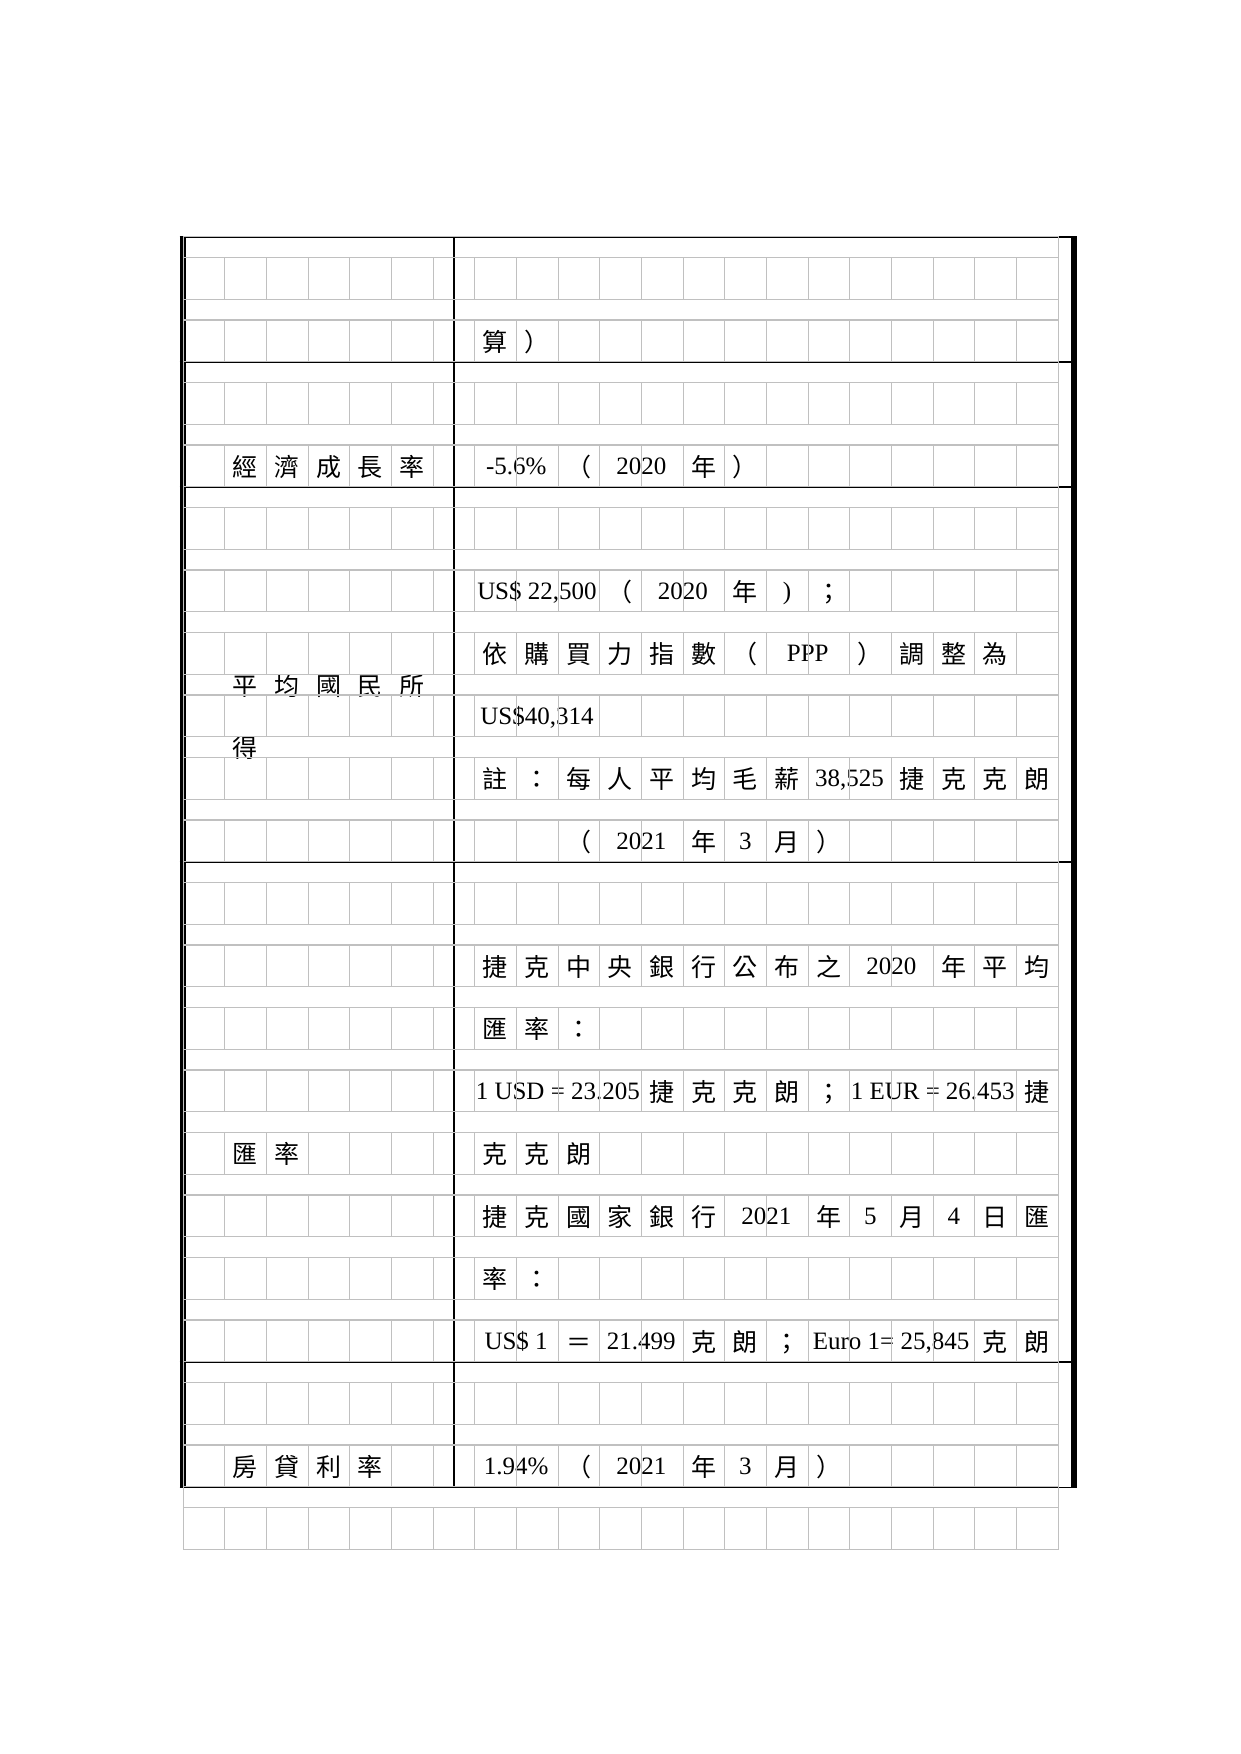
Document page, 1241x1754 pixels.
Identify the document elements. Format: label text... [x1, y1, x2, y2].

table_cell [267, 321, 308, 361]
table_cell 平均國民所得 [309, 571, 349, 611]
table_cell US$ 22,500（2020年)； 依購買力指數（PPP）調整為US$40,314 註：每人平均毛薪38,525捷克克朗（2021年3月） [600, 696, 641, 736]
table_cell 平均國民所得 [225, 571, 266, 611]
table_cell 1.94%（2021年3月） [642, 1383, 683, 1424]
table_cell [434, 1321, 453, 1361]
table_cell [309, 258, 349, 299]
table_cell US$2,439.61億（2020年） （5兆6,611億捷克克朗，以2020平均匯率USD$1＝23.205捷克克朗換算） [850, 321, 891, 361]
table_cell US$ 22,500（2020年)； 依購買力指數（PPP）調整為US$40,314 註：每人平均毛薪38,525捷克克朗（2021年3月） [1017, 508, 1058, 549]
table_cell -5.6%（2020年） [559, 446, 599, 486]
table_cell 匯 [225, 1133, 266, 1174]
table_cell 1.94%（2021年3月） [850, 1383, 891, 1424]
table_cell 平均國民所得 [186, 488, 453, 507]
table_cell [434, 1071, 453, 1111]
table_cell 1.94%（2021年3月） [934, 1446, 974, 1486]
table_cell US$ 22,500（2020年)； 依購買力指數（PPP）調整為US$40,314 註：每人平均毛薪38,525捷克克朗（2021年3月） [455, 675, 1058, 694]
table_cell 平均國民所得 [309, 821, 349, 861]
table_cell 1.94%（2021年3月） [642, 1446, 683, 1486]
table_cell US$ 22,500（2020年)； 依購買力指數（PPP）調整為US$40,314 註：每人平均毛薪38,525捷克克朗（2021年3月） [767, 571, 808, 611]
table_cell [186, 1258, 224, 1299]
table_cell US$2,439.61億（2020年） （5兆6,611億捷克克朗，以2020平均匯率USD$1＝23.205捷克克朗換算） [642, 321, 683, 361]
table_cell US$ 22,500（2020年)； 依購買力指數（PPP）調整為US$40,314 註：每人平均毛薪38,525捷克克朗（2021年3月） [892, 696, 933, 736]
table_cell US$2,439.61億（2020年） （5兆6,611億捷克克朗，以2020平均匯率USD$1＝23.205捷克克朗換算） [559, 258, 599, 299]
table_cell -5.6%（2020年） [809, 446, 849, 486]
table_cell [392, 1383, 433, 1424]
table_cell [434, 321, 453, 361]
table_cell US$2,439.61億（2020年） （5兆6,611億捷克克朗，以2020平均匯率USD$1＝23.205捷克克朗換算） [809, 258, 849, 299]
table_cell 平均國民所得 [414, 675, 453, 694]
table_cell [186, 1196, 224, 1236]
table_cell US$ 22,500（2020年)； 依購買力指數（PPP）調整為US$40,314 註：每人平均毛薪38,525捷克克朗（2021年3月） [600, 821, 641, 861]
table_cell 1.94%（2021年3月） [559, 1383, 599, 1424]
table_cell [225, 946, 266, 986]
table_cell US$ 22,500（2020年)； 依購買力指數（PPP）調整為US$40,314 註：每人平均毛薪38,525捷克克朗（2021年3月） [1017, 696, 1058, 736]
table_cell [186, 300, 453, 319]
table_cell US$ 22,500（2020年)； 依購買力指數（PPP）調整為US$40,314 註：每人平均毛薪38,525捷克克朗（2021年3月） [559, 633, 599, 674]
table_cell US$ 22,500（2020年)； 依購買力指數（PPP）調整為US$40,314 註：每人平均毛薪38,525捷克克朗（2021年3月） [809, 571, 849, 611]
table_cell US$ 22,500（2020年)； 依購買力指數（PPP）調整為US$40,314 註：每人平均毛薪38,525捷克克朗（2021年3月） [517, 821, 558, 861]
table_cell 平均國民所得 [309, 633, 349, 674]
table_cell 率 [350, 1446, 391, 1486]
table_cell 1.94%（2021年3月） [1059, 1363, 1071, 1486]
table_cell US$2,439.61億（2020年） （5兆6,611億捷克克朗，以2020平均匯率USD$1＝23.205捷克克朗換算） [600, 258, 641, 299]
table_cell [434, 946, 453, 986]
table_cell 平均國民所得 [225, 633, 266, 674]
table_cell [309, 321, 349, 361]
table_cell -5.6%（2020年） [892, 446, 933, 486]
table_cell -5.6%（2020年） [455, 363, 1058, 382]
table_cell [434, 1133, 453, 1174]
table_cell -5.6%（2020年） [1017, 383, 1058, 424]
table_cell [186, 1321, 224, 1361]
table_cell [186, 1008, 224, 1049]
table_cell US$ 22,500（2020年)； 依購買力指數（PPP）調整為US$40,314 註：每人平均毛薪38,525捷克克朗（2021年3月） [892, 821, 933, 861]
table_cell [267, 946, 308, 986]
table_cell [392, 1321, 433, 1361]
table_cell 平均國民所得 [350, 508, 391, 549]
table_cell US$ 22,500（2020年)； 依購買力指數（PPP）調整為US$40,314 註：每人平均毛薪38,525捷克克朗（2021年3月） [850, 571, 891, 611]
table_cell US$ 22,500（2020年)； 依購買力指數（PPP）調整為US$40,314 註：每人平均毛薪38,525捷克克朗（2021年3月） [684, 821, 724, 861]
table_cell [350, 383, 391, 424]
table_cell US$2,439.61億（2020年） （5兆6,611億捷克克朗，以2020平均匯率USD$1＝23.205捷克克朗換算） [455, 238, 1058, 257]
table_cell 平均國民所得 [370, 675, 407, 694]
table_cell 平均國民所得 [186, 612, 453, 632]
table_cell US$ 22,500（2020年)； 依購買力指數（PPP）調整為US$40,314 註：每人平均毛薪38,525捷克克朗（2021年3月） [934, 633, 974, 674]
table_cell [225, 1321, 266, 1361]
table_cell [434, 1008, 453, 1049]
table_cell US$ 22,500（2020年)； 依購買力指數（PPP）調整為US$40,314 註：每人平均毛薪38,525捷克克朗（2021年3月） [642, 758, 683, 799]
table_cell -5.6%（2020年） [455, 383, 474, 424]
table_cell 成 [309, 446, 349, 486]
table_cell US$ 22,500（2020年)； 依購買力指數（PPP）調整為US$40,314 註：每人平均毛薪38,525捷克克朗（2021年3月） [1017, 758, 1058, 799]
table_cell [309, 1196, 349, 1236]
table_cell US$2,439.61億（2020年） （5兆6,611億捷克克朗，以2020平均匯率USD$1＝23.205捷克克朗換算） [809, 321, 849, 361]
table_cell US$ 22,500（2020年)； 依購買力指數（PPP）調整為US$40,314 註：每人平均毛薪38,525捷克克朗（2021年3月） [1017, 633, 1058, 674]
table_cell 平均國民所得 [225, 821, 266, 861]
table_cell US$ 22,500（2020年)； 依購買力指數（PPP）調整為US$40,314 註：每人平均毛薪38,525捷克克朗（2021年3月） [517, 696, 558, 736]
table_cell US$ 22,500（2020年)； 依購買力指數（PPP）調整為US$40,314 註：每人平均毛薪38,525捷克克朗（2021年3月） [684, 571, 724, 611]
table_cell -5.6%（2020年） [600, 383, 641, 424]
table_cell -5.6%（2020年） [475, 383, 516, 424]
table_cell 1.94%（2021年3月） [1017, 1383, 1058, 1424]
table_cell US$ 22,500（2020年)； 依購買力指數（PPP）調整為US$40,314 註：每人平均毛薪38,525捷克克朗（2021年3月） [455, 612, 1058, 632]
table_cell 平均國民所得 [186, 800, 453, 819]
table_cell [309, 383, 349, 424]
table_cell US$ 22,500（2020年)； 依購買力指數（PPP）調整為US$40,314 註：每人平均毛薪38,525捷克克朗（2021年3月） [850, 821, 891, 861]
table_cell US$2,439.61億（2020年） （5兆6,611億捷克克朗，以2020平均匯率USD$1＝23.205捷克克朗換算） [767, 321, 808, 361]
table_cell 平均國民所得 [350, 696, 391, 736]
table_cell US$ 22,500（2020年)； 依購買力指數（PPP）調整為US$40,314 註：每人平均毛薪38,525捷克克朗（2021年3月） [767, 633, 808, 674]
table_cell [186, 321, 224, 361]
table_cell 平均國民所得 [350, 821, 391, 861]
table_cell 1.94%（2021年3月） [517, 1446, 558, 1486]
table_cell [434, 883, 453, 924]
table_cell [350, 1071, 391, 1111]
table_cell 1.94%（2021年3月） [600, 1383, 641, 1424]
table_cell [267, 1196, 308, 1236]
table_cell [392, 883, 433, 924]
table_cell US$ 22,500（2020年)； 依購買力指數（PPP）調整為US$40,314 註：每人平均毛薪38,525捷克克朗（2021年3月） [767, 758, 808, 799]
table_cell US$ 22,500（2020年)； 依購買力指數（PPP）調整為US$40,314 註：每人平均毛薪38,525捷克克朗（2021年3月） [475, 821, 516, 861]
table_cell [350, 946, 391, 986]
table_cell [267, 1008, 308, 1049]
table_cell -5.6%（2020年） [767, 446, 808, 486]
table_cell 房 [225, 1446, 266, 1486]
table_cell US$ 22,500（2020年)； 依購買力指數（PPP）調整為US$40,314 註：每人平均毛薪38,525捷克克朗（2021年3月） [600, 758, 641, 799]
table_cell US$ 22,500（2020年)； 依購買力指數（PPP）調整為US$40,314 註：每人平均毛薪38,525捷克克朗（2021年3月） [559, 508, 599, 549]
table_cell 平均國民所得 [186, 675, 278, 694]
table_cell US$2,439.61億（2020年） （5兆6,611億捷克克朗，以2020平均匯率USD$1＝23.205捷克克朗換算） [517, 321, 558, 361]
table_cell [186, 446, 224, 486]
table_cell 平均國民所得 [309, 508, 349, 549]
table_cell 捷克中央銀行公布之2020年平均匯率： 1 USD = 23.205捷克克朗；1 EUR = 26.453捷克克朗 捷克國家銀行2021年5月4日匯率： US$ 1＝21.499克朗；Euro 1= 25,845克朗 [1059, 863, 1071, 1361]
table_cell [225, 1071, 266, 1111]
table_cell [392, 946, 433, 986]
table_cell US$ 22,500（2020年)； 依購買力指數（PPP）調整為US$40,314 註：每人平均毛薪38,525捷克克朗（2021年3月） [725, 758, 766, 799]
table_cell 平均國民所得 [186, 821, 224, 861]
table_cell US$2,439.61億（2020年） （5兆6,611億捷克克朗，以2020平均匯率USD$1＝23.205捷克克朗換算） [475, 321, 516, 361]
table_cell -5.6%（2020年） [934, 446, 974, 486]
table_cell [267, 1071, 308, 1111]
table_cell 平均國民所得 [186, 758, 224, 799]
table_cell US$2,439.61億（2020年） （5兆6,611億捷克克朗，以2020平均匯率USD$1＝23.205捷克克朗換算） [892, 258, 933, 299]
table_cell -5.6%（2020年） [684, 383, 724, 424]
table_cell 平均國民所得 [267, 571, 308, 611]
table_cell [186, 883, 224, 924]
table_cell US$2,439.61億（2020年） （5兆6,611億捷克克朗，以2020平均匯率USD$1＝23.205捷克克朗換算） [1059, 238, 1071, 361]
table_cell [434, 1196, 453, 1236]
table_cell [267, 258, 308, 299]
table_cell [392, 1446, 433, 1486]
table_cell 捷克中央銀行公布之2020年平均匯率： 1 USD = 23.205捷克克朗；1 EUR = 26.453捷克克朗 捷克國家銀行2021年5月4日匯率： US$ 1＝21.499克朗；Euro 1= 25,845克朗 [455, 925, 1058, 944]
table_cell US$ 22,500（2020年)； 依購買力指數（PPP）調整為US$40,314 註：每人平均毛薪38,525捷克克朗（2021年3月） [975, 571, 1016, 611]
table_cell US$ 22,500（2020年)； 依購買力指數（PPP）調整為US$40,314 註：每人平均毛薪38,525捷克克朗（2021年3月） [975, 758, 1016, 799]
table_cell US$2,439.61億（2020年） （5兆6,611億捷克克朗，以2020平均匯率USD$1＝23.205捷克克朗換算） [559, 321, 599, 361]
table_cell US$ 22,500（2020年)； 依購買力指數（PPP）調整為US$40,314 註：每人平均毛薪38,525捷克克朗（2021年3月） [475, 571, 516, 611]
table_cell US$ 22,500（2020年)； 依購買力指數（PPP）調整為US$40,314 註：每人平均毛薪38,525捷克克朗（2021年3月） [934, 571, 974, 611]
table_cell 平均國民所得 [434, 758, 453, 799]
table_cell US$ 22,500（2020年)； 依購買力指數（PPP）調整為US$40,314 註：每人平均毛薪38,525捷克克朗（2021年3月） [517, 508, 558, 549]
table_cell [186, 1425, 453, 1444]
table_cell 平均國民所得 [225, 508, 266, 549]
table_cell 平均國民所得 [309, 758, 349, 799]
table_cell US$ 22,500（2020年)； 依購買力指數（PPP）調整為US$40,314 註：每人平均毛薪38,525捷克克朗（2021年3月） [517, 633, 558, 674]
table_cell [350, 1133, 391, 1174]
table_cell [225, 1258, 266, 1299]
table_cell US$ 22,500（2020年)； 依購買力指數（PPP）調整為US$40,314 註：每人平均毛薪38,525捷克克朗（2021年3月） [809, 633, 849, 674]
table_cell 平均國民所得 [186, 550, 453, 569]
table_cell [267, 1258, 308, 1299]
table_cell [186, 383, 224, 424]
table_cell US$ 22,500（2020年)； 依購買力指數（PPP）調整為US$40,314 註：每人平均毛薪38,525捷克克朗（2021年3月） [455, 800, 1058, 819]
table_cell -5.6%（2020年） [850, 383, 891, 424]
table_cell -5.6%（2020年） [517, 383, 558, 424]
table_cell 捷克中央銀行公布之2020年平均匯率： 1 USD = 23.205捷克克朗；1 EUR = 26.453捷克克朗 捷克國家銀行2021年5月4日匯率： US$ 1＝21.499克朗；Euro 1= 25,845克朗 [455, 987, 1058, 1007]
table_cell -5.6%（2020年） [455, 446, 474, 486]
table_cell US$ 22,500（2020年)； 依購買力指數（PPP）調整為US$40,314 註：每人平均毛薪38,525捷克克朗（2021年3月） [559, 571, 599, 611]
table_cell US$ 22,500（2020年)； 依購買力指數（PPP）調整為US$40,314 註：每人平均毛薪38,525捷克克朗（2021年3月） [809, 696, 849, 736]
table_cell US$ 22,500（2020年)； 依購買力指數（PPP）調整為US$40,314 註：每人平均毛薪38,525捷克克朗（2021年3月） [725, 571, 766, 611]
table_cell [186, 1383, 224, 1424]
table_cell US$ 22,500（2020年)； 依購買力指數（PPP）調整為US$40,314 註：每人平均毛薪38,525捷克克朗（2021年3月） [934, 508, 974, 549]
table_cell 平均國民所得 [276, 675, 295, 694]
table_cell US$ 22,500（2020年)； 依購買力指數（PPP）調整為US$40,314 註：每人平均毛薪38,525捷克克朗（2021年3月） [600, 508, 641, 549]
table_cell [350, 321, 391, 361]
table_cell US$2,439.61億（2020年） （5兆6,611億捷克克朗，以2020平均匯率USD$1＝23.205捷克克朗換算） [642, 258, 683, 299]
table_cell [434, 1383, 453, 1424]
table_cell -5.6%（2020年） [725, 446, 766, 486]
table_cell [309, 883, 349, 924]
table_cell 1.94%（2021年3月） [455, 1383, 474, 1424]
table_cell 1.94%（2021年3月） [892, 1383, 933, 1424]
table_cell [350, 1196, 391, 1236]
table_cell [267, 883, 308, 924]
table_cell [267, 383, 308, 424]
table_cell 平均國民所得 [434, 821, 453, 861]
table_cell -5.6%（2020年） [767, 383, 808, 424]
table_cell US$ 22,500（2020年)； 依購買力指數（PPP）調整為US$40,314 註：每人平均毛薪38,525捷克克朗（2021年3月） [809, 758, 849, 799]
table_cell 1.94%（2021年3月） [455, 1446, 474, 1486]
table_cell -5.6%（2020年） [475, 446, 516, 486]
table_cell -5.6%（2020年） [517, 446, 558, 486]
table_cell 平均國民所得 [350, 633, 391, 674]
table_cell US$ 22,500（2020年)； 依購買力指數（PPP）調整為US$40,314 註：每人平均毛薪38,525捷克克朗（2021年3月） [517, 571, 558, 611]
table_cell [309, 1133, 349, 1174]
table_cell [186, 1300, 453, 1319]
table_cell US$ 22,500（2020年)； 依購買力指數（PPP）調整為US$40,314 註：每人平均毛薪38,525捷克克朗（2021年3月） [642, 633, 683, 674]
table_cell 1.94%（2021年3月） [809, 1383, 849, 1424]
table_cell [186, 946, 224, 986]
table_cell US$ 22,500（2020年)； 依購買力指數（PPP）調整為US$40,314 註：每人平均毛薪38,525捷克克朗（2021年3月） [725, 696, 766, 736]
table_cell 1.94%（2021年3月） [475, 1383, 516, 1424]
table_cell US$ 22,500（2020年)； 依購買力指數（PPP）調整為US$40,314 註：每人平均毛薪38,525捷克克朗（2021年3月） [850, 633, 891, 674]
table_cell 1.94%（2021年3月） [725, 1446, 766, 1486]
table_cell [434, 383, 453, 424]
table_cell 平均國民所得 [186, 571, 224, 611]
table_cell 1.94%（2021年3月） [559, 1446, 599, 1486]
table_cell US$2,439.61億（2020年） （5兆6,611億捷克克朗，以2020平均匯率USD$1＝23.205捷克克朗換算） [684, 321, 724, 361]
table_cell [392, 1258, 433, 1299]
table_cell US$ 22,500（2020年)； 依購買力指數（PPP）調整為US$40,314 註：每人平均毛薪38,525捷克克朗（2021年3月） [850, 508, 891, 549]
table_cell [225, 258, 266, 299]
table_cell 率 [267, 1133, 308, 1174]
table_cell 平均國民所得 [392, 571, 433, 611]
table_cell [225, 383, 266, 424]
table_cell 平均國民所得 [186, 696, 224, 736]
table_cell US$ 22,500（2020年)； 依購買力指數（PPP）調整為US$40,314 註：每人平均毛薪38,525捷克克朗（2021年3月） [892, 571, 933, 611]
table_cell 平均國民所得 [350, 758, 391, 799]
table_cell [186, 1363, 453, 1382]
table_cell 平均國民所得 [267, 758, 308, 799]
table_cell US$ 22,500（2020年)； 依購買力指數（PPP）調整為US$40,314 註：每人平均毛薪38,525捷克克朗（2021年3月） [455, 737, 1058, 757]
table_cell [350, 883, 391, 924]
table_cell 利 [309, 1446, 349, 1486]
table_cell 平均國民所得 [392, 508, 433, 549]
table_cell [434, 446, 453, 486]
table_cell 1.94%（2021年3月） [600, 1446, 641, 1486]
table_cell US$2,439.61億（2020年） （5兆6,611億捷克克朗，以2020平均匯率USD$1＝23.205捷克克朗換算） [934, 258, 974, 299]
table_cell US$ 22,500（2020年)； 依購買力指數（PPP）調整為US$40,314 註：每人平均毛薪38,525捷克克朗（2021年3月） [455, 488, 1058, 507]
table_cell 平均國民所得 [392, 821, 433, 861]
table_cell -5.6%（2020年） [809, 383, 849, 424]
table_cell 捷克中央銀行公布之2020年平均匯率： 1 USD = 23.205捷克克朗；1 EUR = 26.453捷克克朗 捷克國家銀行2021年5月4日匯率： US$ 1＝21.499克朗；Euro 1= 25,845克朗 [455, 1237, 1058, 1257]
table_cell 1.94%（2021年3月） [725, 1383, 766, 1424]
table_cell 平均國民所得 [392, 696, 433, 736]
table_cell [350, 1383, 391, 1424]
table_cell 平均國民所得 [434, 571, 453, 611]
table_cell 經 [225, 446, 266, 486]
table_cell [309, 946, 349, 986]
table_cell US$ 22,500（2020年)； 依購買力指數（PPP）調整為US$40,314 註：每人平均毛薪38,525捷克克朗（2021年3月） [1017, 571, 1058, 611]
table_cell 平均國民所得 [267, 508, 308, 549]
table_cell [186, 1112, 453, 1132]
table_cell 1.94%（2021年3月） [850, 1446, 891, 1486]
table_cell US$ 22,500（2020年)； 依購買力指數（PPP）調整為US$40,314 註：每人平均毛薪38,525捷克克朗（2021年3月） [809, 508, 849, 549]
table_cell 1.94%（2021年3月） [767, 1446, 808, 1486]
table_cell 平均國民所得 [289, 675, 318, 694]
table_cell [186, 258, 224, 299]
table_cell [225, 883, 266, 924]
table_cell US$ 22,500（2020年)； 依購買力指數（PPP）調整為US$40,314 註：每人平均毛薪38,525捷克克朗（2021年3月） [850, 696, 891, 736]
table_cell US$ 22,500（2020年)； 依購買力指數（PPP）調整為US$40,314 註：每人平均毛薪38,525捷克克朗（2021年3月） [559, 696, 599, 736]
table_cell -5.6%（2020年） [934, 383, 974, 424]
table_cell 捷克中央銀行公布之2020年平均匯率： 1 USD = 23.205捷克克朗；1 EUR = 26.453捷克克朗 捷克國家銀行2021年5月4日匯率： US$ 1＝21.499克朗；Euro 1= 25,845克朗 [455, 1050, 1058, 1069]
table_cell -5.6%（2020年） [684, 446, 724, 486]
table_cell 1.94%（2021年3月） [1017, 1446, 1058, 1486]
table_cell -5.6%（2020年） [455, 425, 1058, 444]
table_cell US$ 22,500（2020年)； 依購買力指數（PPP）調整為US$40,314 註：每人平均毛薪38,525捷克克朗（2021年3月） [975, 696, 1016, 736]
table_cell [350, 1008, 391, 1049]
table_cell 1.94%（2021年3月） [455, 1363, 1058, 1382]
table_cell US$ 22,500（2020年)； 依購買力指數（PPP）調整為US$40,314 註：每人平均毛薪38,525捷克克朗（2021年3月） [642, 821, 683, 861]
table_cell US$2,439.61億（2020年） （5兆6,611億捷克克朗，以2020平均匯率USD$1＝23.205捷克克朗換算） [1017, 258, 1058, 299]
table_cell 1.94%（2021年3月） [892, 1446, 933, 1486]
table_cell 貸 [267, 1446, 308, 1486]
table_cell US$ 22,500（2020年)； 依購買力指數（PPP）調整為US$40,314 註：每人平均毛薪38,525捷克克朗（2021年3月） [767, 508, 808, 549]
table_cell US$ 22,500（2020年)； 依購買力指數（PPP）調整為US$40,314 註：每人平均毛薪38,525捷克克朗（2021年3月） [642, 571, 683, 611]
table_cell [186, 1446, 224, 1486]
table_cell [267, 1383, 308, 1424]
table_cell 平均國民所得 [392, 758, 433, 799]
table_cell 平均國民所得 [339, 675, 360, 694]
table_cell 平均國民所得 [403, 675, 417, 694]
table_cell [267, 1321, 308, 1361]
table_cell 平均國民所得 [350, 571, 391, 611]
table_cell 平均國民所得 [434, 633, 453, 674]
table_cell US$2,439.61億（2020年） （5兆6,611億捷克克朗，以2020平均匯率USD$1＝23.205捷克克朗換算） [892, 321, 933, 361]
table_cell 1.94%（2021年3月） [455, 1425, 1058, 1444]
table_cell US$ 22,500（2020年)； 依購買力指數（PPP）調整為US$40,314 註：每人平均毛薪38,525捷克克朗（2021年3月） [475, 696, 516, 736]
table_cell [392, 1133, 433, 1174]
table_cell [392, 321, 433, 361]
table_cell [392, 1071, 433, 1111]
table_cell [225, 1383, 266, 1424]
table_cell 1.94%（2021年3月） [684, 1446, 724, 1486]
table_cell 平均國民所得 [186, 508, 224, 549]
table_cell 捷克中央銀行公布之2020年平均匯率： 1 USD = 23.205捷克克朗；1 EUR = 26.453捷克克朗 捷克國家銀行2021年5月4日匯率： US$ 1＝21.499克朗；Euro 1= 25,845克朗 [455, 1300, 1058, 1319]
table_cell US$ 22,500（2020年)； 依購買力指數（PPP）調整為US$40,314 註：每人平均毛薪38,525捷克克朗（2021年3月） [975, 633, 1016, 674]
table_cell -5.6%（2020年） [642, 383, 683, 424]
table_cell US$ 22,500（2020年)； 依購買力指數（PPP）調整為US$40,314 註：每人平均毛薪38,525捷克克朗（2021年3月） [559, 821, 599, 861]
table_cell [186, 925, 453, 944]
table_cell [186, 987, 453, 1007]
table_cell [225, 1196, 266, 1236]
table_cell [186, 1133, 224, 1174]
table_cell 長 [350, 446, 391, 486]
table_cell US$2,439.61億（2020年） （5兆6,611億捷克克朗，以2020平均匯率USD$1＝23.205捷克克朗換算） [975, 258, 1016, 299]
table_cell 平均國民所得 [225, 758, 266, 799]
table_cell US$2,439.61億（2020年） （5兆6,611億捷克克朗，以2020平均匯率USD$1＝23.205捷克克朗換算） [767, 258, 808, 299]
table_cell [186, 1237, 453, 1257]
table_cell 捷克中央銀行公布之2020年平均匯率： 1 USD = 23.205捷克克朗；1 EUR = 26.453捷克克朗 捷克國家銀行2021年5月4日匯率： US$ 1＝21.499克朗；Euro 1= 25,845克朗 [455, 863, 1058, 882]
table_cell [225, 1008, 266, 1049]
table_cell US$ 22,500（2020年)； 依購買力指數（PPP）調整為US$40,314 註：每人平均毛薪38,525捷克克朗（2021年3月） [475, 508, 516, 549]
table_cell US$ 22,500（2020年)； 依購買力指數（PPP）調整為US$40,314 註：每人平均毛薪38,525捷克克朗（2021年3月） [475, 633, 516, 674]
table_cell 1.94%（2021年3月） [809, 1446, 849, 1486]
table_cell 捷克中央銀行公布之2020年平均匯率： 1 USD = 23.205捷克克朗；1 EUR = 26.453捷克克朗 捷克國家銀行2021年5月4日匯率： US$ 1＝21.499克朗；Euro 1= 25,845克朗 [455, 1112, 1058, 1132]
table_cell 1.94%（2021年3月） [975, 1446, 1016, 1486]
table_cell US$ 22,500（2020年)； 依購買力指數（PPP）調整為US$40,314 註：每人平均毛薪38,525捷克克朗（2021年3月） [767, 696, 808, 736]
table_cell US$ 22,500（2020年)； 依購買力指數（PPP）調整為US$40,314 註：每人平均毛薪38,525捷克克朗（2021年3月） [892, 508, 933, 549]
table_cell 1.94%（2021年3月） [517, 1383, 558, 1424]
table_cell US$2,439.61億（2020年） （5兆6,611億捷克克朗，以2020平均匯率USD$1＝23.205捷克克朗換算） [975, 321, 1016, 361]
table_cell [186, 1175, 453, 1194]
table_cell US$ 22,500（2020年)； 依購買力指數（PPP）調整為US$40,314 註：每人平均毛薪38,525捷克克朗（2021年3月） [892, 633, 933, 674]
table_cell US$2,439.61億（2020年） （5兆6,611億捷克克朗，以2020平均匯率USD$1＝23.205捷克克朗換算） [684, 258, 724, 299]
table_cell 1.94%（2021年3月） [684, 1383, 724, 1424]
table_cell [186, 1050, 453, 1069]
table_cell [309, 1321, 349, 1361]
table_cell [350, 258, 391, 299]
table_cell US$ 22,500（2020年)； 依購買力指數（PPP）調整為US$40,314 註：每人平均毛薪38,525捷克克朗（2021年3月） [1017, 821, 1058, 861]
table_cell US$ 22,500（2020年)； 依購買力指數（PPP）調整為US$40,314 註：每人平均毛薪38,525捷克克朗（2021年3月） [934, 821, 974, 861]
table_cell [434, 1446, 453, 1486]
table_cell [225, 321, 266, 361]
table_cell 平均國民所得 [186, 633, 224, 674]
table_cell US$2,439.61億（2020年） （5兆6,611億捷克克朗，以2020平均匯率USD$1＝23.205捷克克朗換算） [517, 258, 558, 299]
table_cell 捷克中央銀行公布之2020年平均匯率： 1 USD = 23.205捷克克朗；1 EUR = 26.453捷克克朗 捷克國家銀行2021年5月4日匯率： US$ 1＝21.499克朗；Euro 1= 25,845克朗 [455, 1175, 1058, 1194]
table_cell 平均國民所得 [267, 696, 308, 736]
table_cell 平均國民所得 [434, 508, 453, 549]
table_cell US$ 22,500（2020年)； 依購買力指數（PPP）調整為US$40,314 註：每人平均毛薪38,525捷克克朗（2021年3月） [809, 821, 849, 861]
table_cell [186, 363, 453, 382]
table_cell -5.6%（2020年） [725, 383, 766, 424]
table_cell 平均國民所得 [267, 633, 308, 674]
table_cell US$2,439.61億（2020年） （5兆6,611億捷克克朗，以2020平均匯率USD$1＝23.205捷克克朗換算） [725, 258, 766, 299]
table_cell [186, 238, 453, 257]
table_cell 平均國民所得 [320, 677, 337, 694]
table_cell US$ 22,500（2020年)； 依購買力指數（PPP）調整為US$40,314 註：每人平均毛薪38,525捷克克朗（2021年3月） [559, 758, 599, 799]
table_cell [350, 1258, 391, 1299]
table_cell -5.6%（2020年） [1059, 363, 1071, 486]
table_cell [309, 1383, 349, 1424]
table_cell -5.6%（2020年） [850, 446, 891, 486]
table_cell 率 [392, 446, 433, 486]
table_cell [434, 1258, 453, 1299]
table_cell -5.6%（2020年） [600, 446, 641, 486]
table_cell [392, 383, 433, 424]
table_cell US$2,439.61億（2020年） （5兆6,611億捷克克朗，以2020平均匯率USD$1＝23.205捷克克朗換算） [600, 321, 641, 361]
table_cell US$ 22,500（2020年)； 依購買力指數（PPP）調整為US$40,314 註：每人平均毛薪38,525捷克克朗（2021年3月） [934, 696, 974, 736]
table_cell US$ 22,500（2020年)； 依購買力指數（PPP）調整為US$40,314 註：每人平均毛薪38,525捷克克朗（2021年3月） [725, 821, 766, 861]
table_cell US$2,439.61億（2020年） （5兆6,611億捷克克朗，以2020平均匯率USD$1＝23.205捷克克朗換算） [475, 258, 516, 299]
table_cell -5.6%（2020年） [1017, 446, 1058, 486]
table_cell [434, 258, 453, 299]
table_cell US$2,439.61億（2020年） （5兆6,611億捷克克朗，以2020平均匯率USD$1＝23.205捷克克朗換算） [934, 321, 974, 361]
table_cell 1.94%（2021年3月） [975, 1383, 1016, 1424]
table_cell [392, 258, 433, 299]
table_cell US$ 22,500（2020年)； 依購買力指數（PPP）調整為US$40,314 註：每人平均毛薪38,525捷克克朗（2021年3月） [850, 758, 891, 799]
table_cell [186, 1071, 224, 1111]
table_cell US$2,439.61億（2020年） （5兆6,611億捷克克朗，以2020平均匯率USD$1＝23.205捷克克朗換算） [850, 258, 891, 299]
table_cell 平均國民所得 [392, 633, 433, 674]
table_cell [309, 1258, 349, 1299]
table_cell US$ 22,500（2020年)； 依購買力指數（PPP）調整為US$40,314 註：每人平均毛薪38,525捷克克朗（2021年3月） [1059, 488, 1071, 861]
table_cell [309, 1008, 349, 1049]
table_cell US$ 22,500（2020年)； 依購買力指數（PPP）調整為US$40,314 註：每人平均毛薪38,525捷克克朗（2021年3月） [475, 758, 516, 799]
table_cell 平均國民所得 [186, 737, 453, 757]
table_cell [309, 1071, 349, 1111]
table_cell US$2,439.61億（2020年） （5兆6,611億捷克克朗，以2020平均匯率USD$1＝23.205捷克克朗換算） [455, 300, 1058, 319]
table_cell US$2,439.61億（2020年） （5兆6,611億捷克克朗，以2020平均匯率USD$1＝23.205捷克克朗換算） [725, 321, 766, 361]
table_cell US$ 22,500（2020年)； 依購買力指數（PPP）調整為US$40,314 註：每人平均毛薪38,525捷克克朗（2021年3月） [517, 758, 558, 799]
table_cell 平均國民所得 [309, 696, 349, 736]
table_cell [350, 1321, 391, 1361]
table_cell -5.6%（2020年） [975, 383, 1016, 424]
table_cell US$ 22,500（2020年)； 依購買力指數（PPP）調整為US$40,314 註：每人平均毛薪38,525捷克克朗（2021年3月） [725, 633, 766, 674]
table_cell 濟 [267, 446, 308, 486]
table_cell [186, 863, 453, 882]
table_cell US$2,439.61億（2020年） （5兆6,611億捷克克朗，以2020平均匯率USD$1＝23.205捷克克朗換算） [1017, 321, 1058, 361]
table_cell US$ 22,500（2020年)； 依購買力指數（PPP）調整為US$40,314 註：每人平均毛薪38,525捷克克朗（2021年3月） [684, 696, 724, 736]
table_cell US$ 22,500（2020年)； 依購買力指數（PPP）調整為US$40,314 註：每人平均毛薪38,525捷克克朗（2021年3月） [975, 508, 1016, 549]
table_cell US$ 22,500（2020年)； 依購買力指數（PPP）調整為US$40,314 註：每人平均毛薪38,525捷克克朗（2021年3月） [725, 508, 766, 549]
table_cell [392, 1008, 433, 1049]
table_cell [392, 1196, 433, 1236]
table_cell US$ 22,500（2020年)； 依購買力指數（PPP）調整為US$40,314 註：每人平均毛薪38,525捷克克朗（2021年3月） [600, 633, 641, 674]
table_cell 平均國民所得 [267, 821, 308, 861]
table_cell US$ 22,500（2020年)； 依購買力指數（PPP）調整為US$40,314 註：每人平均毛薪38,525捷克克朗（2021年3月） [455, 550, 1058, 569]
table_cell US$ 22,500（2020年)； 依購買力指數（PPP）調整為US$40,314 註：每人平均毛薪38,525捷克克朗（2021年3月） [767, 821, 808, 861]
table_cell US$ 22,500（2020年)； 依購買力指數（PPP）調整為US$40,314 註：每人平均毛薪38,525捷克克朗（2021年3月） [684, 508, 724, 549]
table_cell US$ 22,500（2020年)； 依購買力指數（PPP）調整為US$40,314 註：每人平均毛薪38,525捷克克朗（2021年3月） [684, 758, 724, 799]
table_cell -5.6%（2020年） [559, 383, 599, 424]
table_cell 平均國民所得 [434, 696, 453, 736]
table_cell -5.6%（2020年） [975, 446, 1016, 486]
table_cell US$ 22,500（2020年)； 依購買力指數（PPP）調整為US$40,314 註：每人平均毛薪38,525捷克克朗（2021年3月） [600, 571, 641, 611]
table_cell US$ 22,500（2020年)； 依購買力指數（PPP）調整為US$40,314 註：每人平均毛薪38,525捷克克朗（2021年3月） [975, 821, 1016, 861]
table_cell 1.94%（2021年3月） [934, 1383, 974, 1424]
table_cell US$ 22,500（2020年)； 依購買力指數（PPP）調整為US$40,314 註：每人平均毛薪38,525捷克克朗（2021年3月） [642, 508, 683, 549]
table_cell 1.94%（2021年3月） [767, 1383, 808, 1424]
table_cell -5.6%（2020年） [642, 446, 683, 486]
table_cell US$ 22,500（2020年)； 依購買力指數（PPP）調整為US$40,314 註：每人平均毛薪38,525捷克克朗（2021年3月） [684, 633, 724, 674]
table_cell US$ 22,500（2020年)； 依購買力指數（PPP）調整為US$40,314 註：每人平均毛薪38,525捷克克朗（2021年3月） [934, 758, 974, 799]
table_cell 平均國民所得 [225, 696, 266, 736]
table_cell 1.94%（2021年3月） [475, 1446, 516, 1486]
table_cell [186, 425, 453, 444]
table_cell US$ 22,500（2020年)； 依購買力指數（PPP）調整為US$40,314 註：每人平均毛薪38,525捷克克朗（2021年3月） [892, 758, 933, 799]
table_cell US$ 22,500（2020年)； 依購買力指數（PPP）調整為US$40,314 註：每人平均毛薪38,525捷克克朗（2021年3月） [642, 696, 683, 736]
table_cell -5.6%（2020年） [892, 383, 933, 424]
